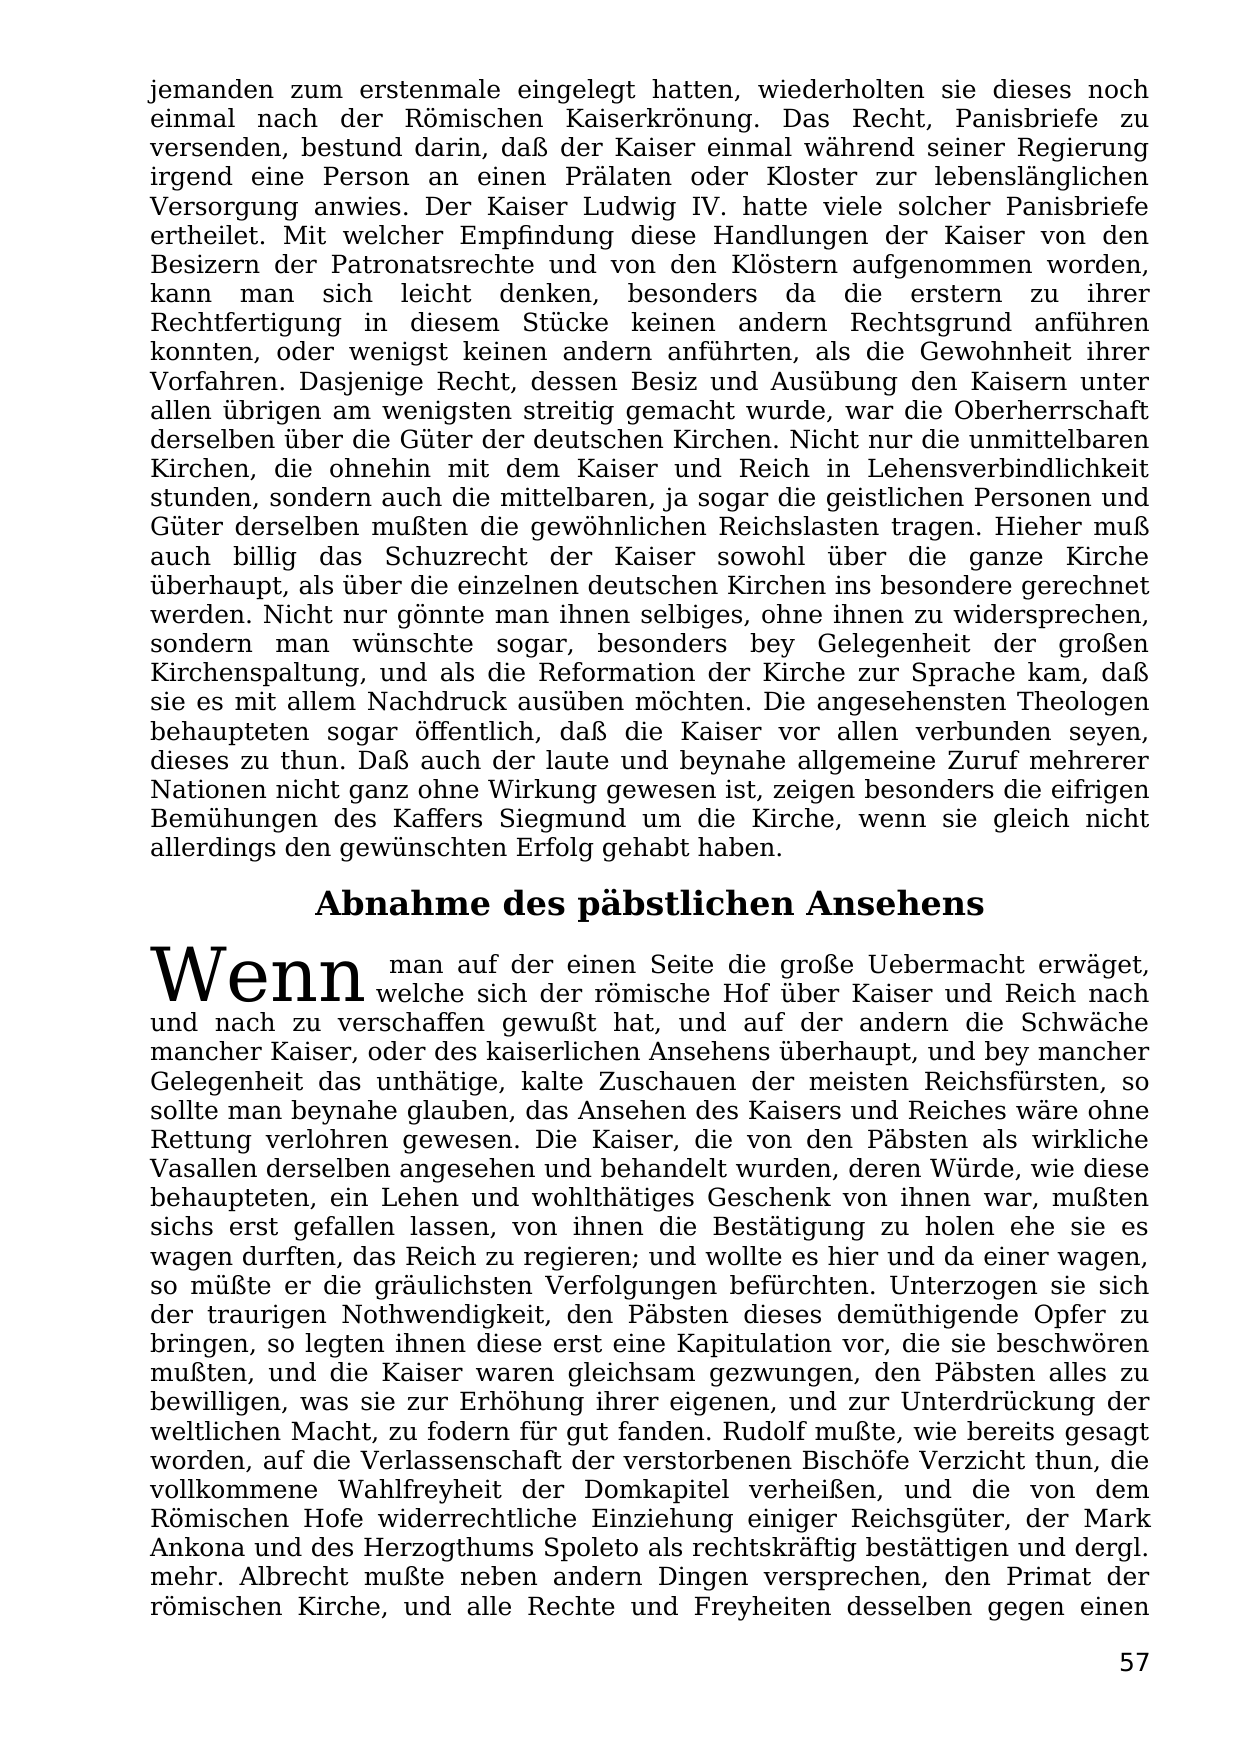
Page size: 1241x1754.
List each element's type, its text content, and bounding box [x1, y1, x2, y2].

text jemanden zum erstenmale eingelegt hatten, wiederholten sie dieses noch einmal nach der Römischen Kaiserkrönung. Das Recht, Panisbriefe zu versenden, bestund darin, daß der Kaiser einmal während seiner Regierung irgend eine Person an einen Prälaten oder Kloster zur lebenslänglichen Versorgung anwies. Der Kaiser Ludwig IV. hatte viele solcher Panisbriefe ertheilet. Mit welcher Empfindung diese Handlungen der Kaiser von den Besizern der Patronatsrechte und von den Klöstern aufgenommen worden, kann man sich leicht denken, besonders da die erstern zu ihrer Rechtfertigung in diesem Stücke keinen andern Rechtsgrund anführen konnten, oder wenigst keinen andern anführten, als die Gewohnheit ihrer Vorfahren. Dasjenige Recht, dessen Besiz und Ausübung den Kaisern unter allen übrigen am wenigsten streitig gemacht wurde, war die Oberherrschaft derselben über die Güter der deutschen Kirchen. Nicht nur die unmittelbaren Kirchen, die ohnehin mit dem Kaiser und Reich in Lehensverbindlichkeit stunden, sondern auch die mittelbaren, ja sogar die geistlichen Personen und Güter derselben mußten die gewöhnlichen Reichslasten tragen. Hieher muß auch billig das Schuzrecht der Kaiser sowohl über die ganze Kirche überhaupt, als über die einzelnen deutschen Kirchen ins besondere gerechnet werden. Nicht nur gönnte man ihnen selbiges, ohne ihnen zu widersprechen, sondern man wünschte sogar, besonders bey Gelegenheit der großen Kirchenspaltung, und als die Reformation der Kirche zur Sprache kam, daß sie es mit allem Nachdruck ausüben möchten. Die angesehensten Theologen behaupteten sogar öffentlich, daß die Kaiser vor allen verbunden seyen, dieses zu thun. Daß auch der laute und beynahe allgemeine Zuruf mehrerer Nationen nicht ganz ohne Wirkung gewesen ist, zeigen besonders die eifrigen Bemühungen des Kaffers Siegmund um die Kirche, wenn sie gleich nicht allerdings den gewünschten Erfolg gehabt haben. [150, 75, 1151, 862]
text Wenn man auf der einen Seite die große Uebermacht erwäget, welche sich der römische Hof über Kaiser und Reich nach und nach zu verschaffen gewußt hat, und auf der andern die Schwäche mancher Kaiser, oder des kaiserlichen Ansehens überhaupt, und bey mancher Gelegenheit das unthätige, kalte Zuschauen der meisten Reichsfürsten, so sollte man beynahe glauben, das Ansehen des Kaisers und Reiches wäre ohne Rettung verlohren gewesen. Die Kaiser, die von den Päbsten als wirkliche Vasallen derselben angesehen und behandelt wurden, deren Würde, wie diese behaupteten, ein Lehen und wohlthätiges Geschenk von ihnen war, mußten sichs erst gefallen lassen, von ihnen die Bestätigung zu holen ehe sie es wagen durften, das Reich zu regieren; und wollte es hier und da einer wagen, so müßte er die gräulichsten Verfolgungen befürchten. Unterzogen sie sich der traurigen Nothwendigkeit, den Päbsten dieses demüthigende Opfer zu bringen, so legten ihnen diese erst eine Kapitulation vor, die sie beschwören mußten, und die Kaiser waren gleichsam gezwungen, den Päbsten alles zu bewilligen, was sie zur Erhöhung ihrer eigenen, und zur Unterdrückung der weltlichen Macht, zu fodern für gut fanden. Rudolf mußte, wie bereits gesagt worden, auf die Verlassenschaft der verstorbenen Bischöfe Verzicht thun, die vollkommene Wahlfreyheit der Domkapitel verheißen, und die von dem Römischen Hofe widerrechtliche Einziehung einiger Reichsgüter, der Mark Ankona und des Herzogthums Spoleto als rechtskräftig bestättigen und dergl. mehr. Albrecht mußte neben andern Dingen versprechen, den Primat der römischen Kirche, und alle Rechte und Freyheiten desselben gegen einen [150, 947, 1151, 1621]
text Abnahme des päbstlichen Ansehens [150, 862, 1151, 923]
